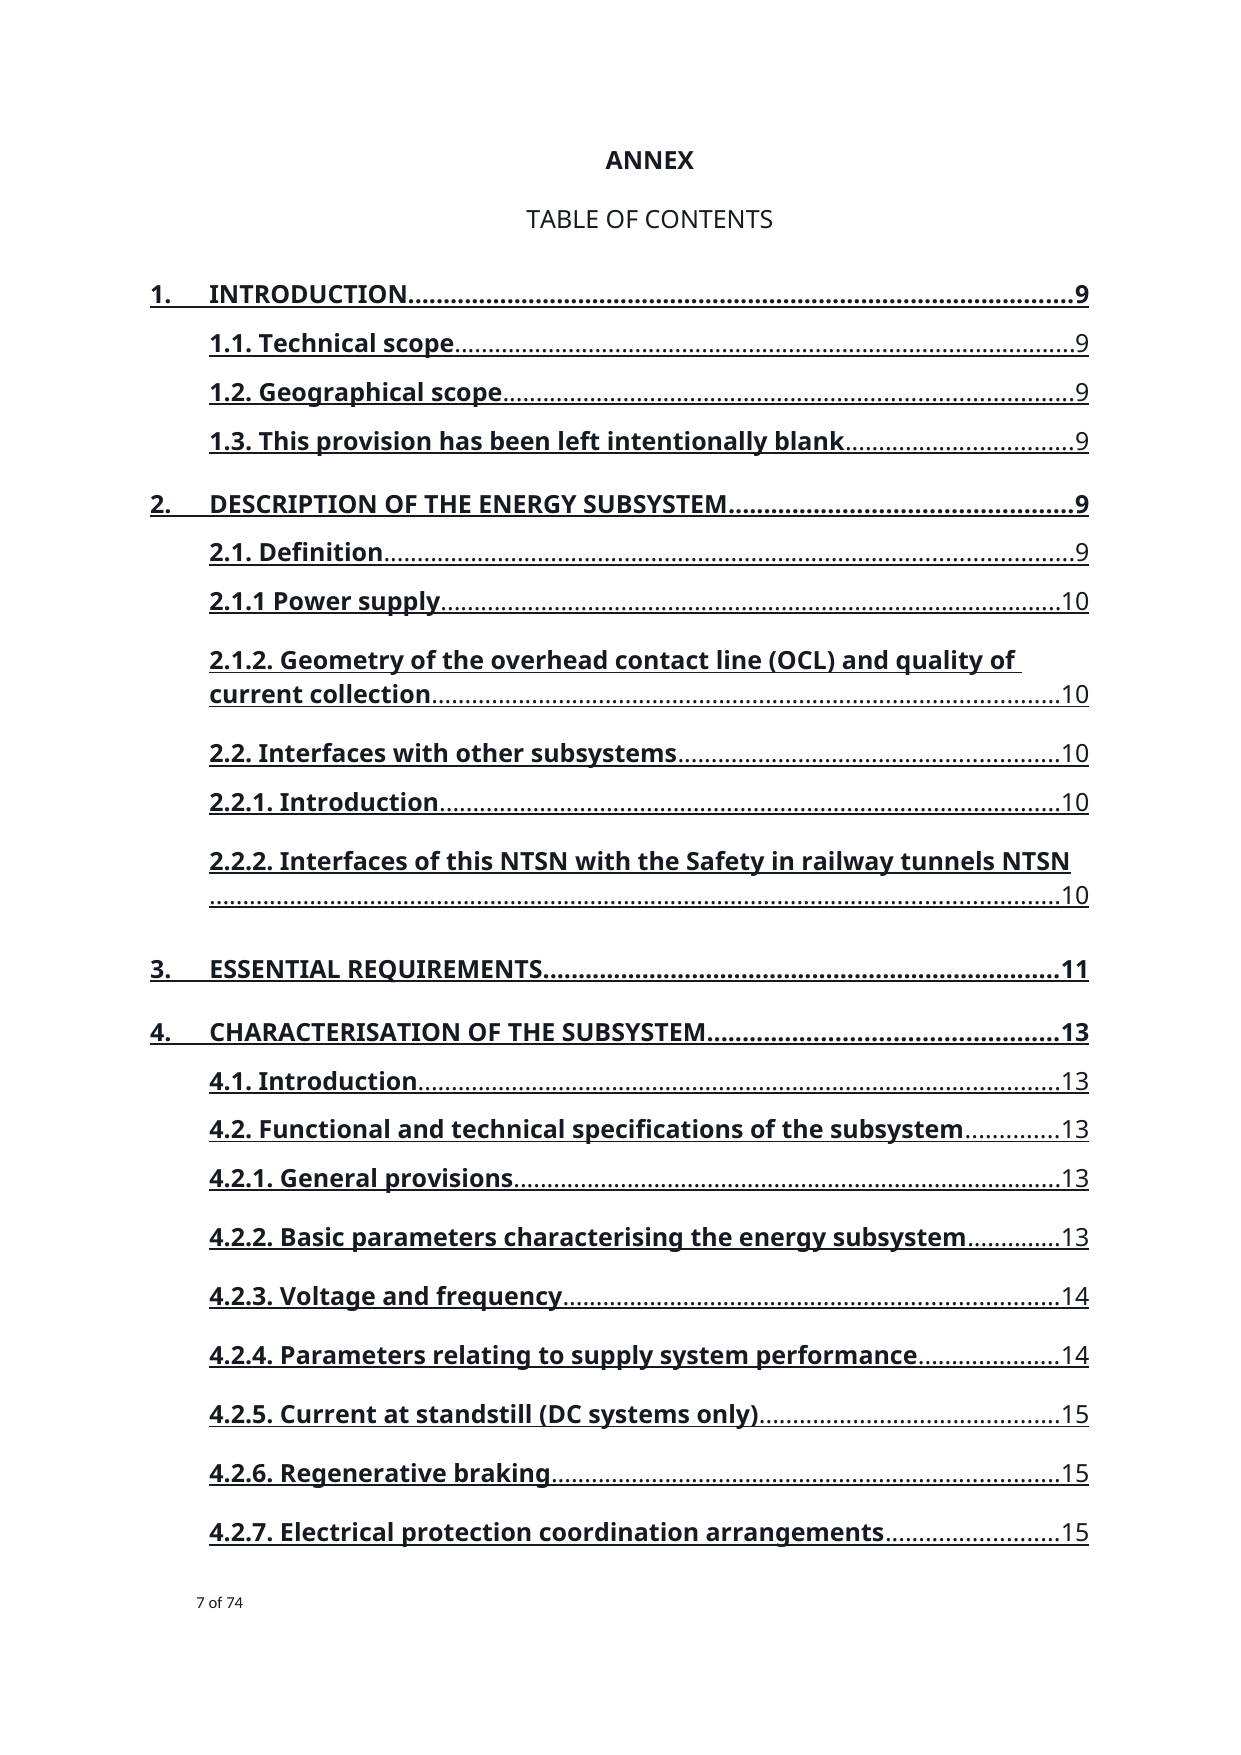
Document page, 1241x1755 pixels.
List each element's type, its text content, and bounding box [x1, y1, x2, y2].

text 2.1.1 Power supply 10 [209, 584, 1090, 618]
text ANNEX [209, 142, 1090, 176]
text 2.1. Definition 9 [209, 535, 1090, 569]
text 1.2. Geographical scope 9 [209, 374, 1090, 408]
text 4.2.6. Regenerative braking 15 [209, 1456, 1090, 1490]
text 4.2. Functional and technical specifications of the subsystem 13 [209, 1112, 1090, 1146]
text 4.2.4. Parameters relating to supply system performance 14 [209, 1338, 1090, 1372]
text 4.1. Introduction 13 [209, 1063, 1090, 1097]
text 4. CHARACTERISATION OF THE SUBSYSTEM 13 [150, 1014, 1090, 1048]
text 2.2.2. Interfaces of this NTSN with the Safety in railway tunnels NTSN 10 [209, 843, 1090, 912]
text 4.2.1. General provisions 13 [209, 1160, 1090, 1194]
text 2. DESCRIPTION OF THE ENERGY SUBSYSTEM 9 [150, 486, 1090, 520]
text 1.3. This provision has been left intentionally blank 9 [209, 423, 1090, 457]
text TABLE OF CONTENTS [209, 201, 1090, 236]
text 2.2.1. Introduction 10 [209, 784, 1090, 818]
text 2.1.2. Geometry of the overhead contact line (OCL) and quality of current collection 10 [209, 643, 1090, 711]
text 4.2.7. Electrical protection coordination arrangements 15 [209, 1515, 1090, 1549]
text 4.2.5. Current at standstill (DC systems only) 15 [209, 1397, 1090, 1431]
text 1.1. Technical scope 9 [209, 326, 1090, 360]
text 4.2.2. Basic parameters characterising the energy subsystem 13 [209, 1219, 1090, 1253]
text 1. INTRODUCTION 9 [150, 277, 1090, 311]
text 4.2.3. Voltage and frequency 14 [209, 1278, 1090, 1313]
text 3. ESSENTIAL REQUIREMENTS 11 [150, 951, 1090, 985]
text 2.2. Interfaces with other subsystems 10 [209, 736, 1090, 770]
